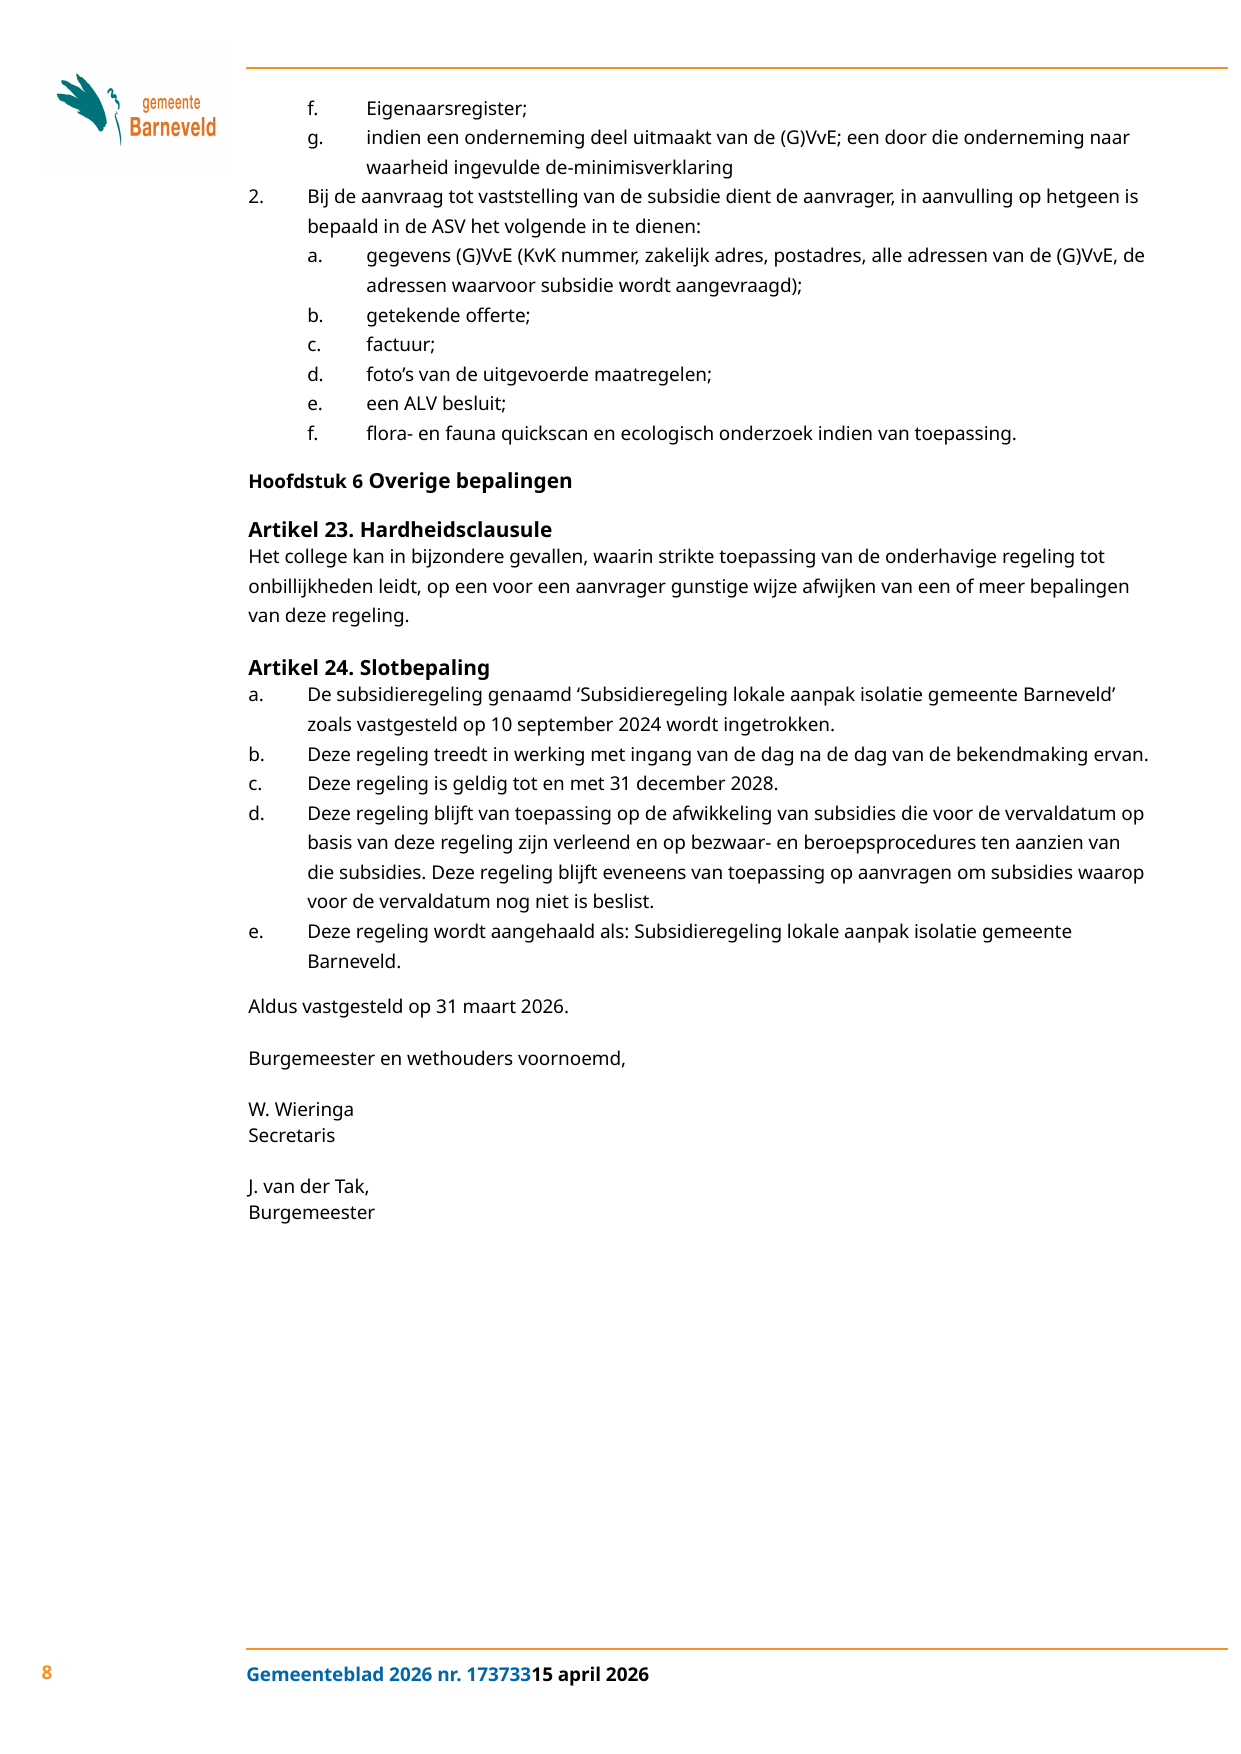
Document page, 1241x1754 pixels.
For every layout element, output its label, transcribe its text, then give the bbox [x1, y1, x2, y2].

text J. van der Tak, [248, 1173, 1152, 1199]
picture [41, 47, 231, 172]
text Artikel 23. Hardheidsclausule [248, 515, 1152, 543]
list een ALV besluit; [307, 391, 1152, 416]
list Deze regeling wordt aangehaald als: Subsidieregeling lokale aanpak isolatie gemeente Barneveld. [248, 918, 1152, 973]
text W. Wieringa [248, 1096, 1152, 1122]
list Bij de aanvraag tot vaststelling van de subsidie dient de aanvrager, in aanvulling op hetgeen is bepaald in de ASV het volgende in te dienen: [248, 183, 1152, 239]
list foto’s van de uitgevoerde maatregelen; [307, 361, 1152, 387]
text Het college kan in bijzondere gevallen, waarin strikte toepassing van de onderhavige regeling tot onbillijkheden leidt, op een voor een aanvrager gunstige wijze afwijken van een of meer bepalingen van deze regeling. [248, 543, 1152, 628]
text Artikel 24. Slotbepaling [248, 653, 1152, 682]
list Deze regeling blijft van toepassing op de afwikkeling van subsidies die voor de vervaldatum op basis van deze regeling zijn verleend en op bezwaar- en beroepsprocedures ten aanzien van die subsidies. Deze regeling blijft eveneens van toepassing op aanvragen om subsidies waarop voor de vervaldatum nog niet is beslist. [248, 800, 1152, 914]
list getekende offerte; [307, 302, 1152, 328]
list Deze regeling is geldig tot en met 31 december 2028. [248, 770, 1152, 796]
list Deze regeling treedt in werking met ingang van de dag na de dag van de bekendmaking ervan. [248, 741, 1152, 766]
text Burgemeester [248, 1199, 1152, 1225]
list gegevens (G)VvE (KvK nummer, zakelijk adres, postadres, alle adressen van de (G)VvE, de adressen waarvoor subsidie wordt aangevraagd); [307, 243, 1152, 298]
list indien een onderneming deel uitmaakt van de (G)VvE; een door die onderneming naar waarheid ingevulde de-minimisverklaring [307, 124, 1152, 180]
list factuur; [307, 331, 1152, 357]
list De subsidieregeling genaamd ‘Subsidieregeling lokale aanpak isolatie gemeente Barneveld’ zoals vastgesteld op 10 september 2024 wordt ingetrokken. [248, 682, 1152, 737]
list Eigenaarsregister; [307, 95, 1152, 121]
text Secretaris [248, 1122, 1152, 1148]
text Hoofdstuk 6 Overige bepalingen [248, 466, 1152, 494]
list flora- en fauna quickscan en ecologisch onderzoek indien van toepassing. [307, 420, 1152, 446]
text Aldus vastgesteld op 31 maart 2026. [248, 993, 1152, 1019]
text Burgemeester en wethouders voornoemd, [248, 1045, 1152, 1071]
